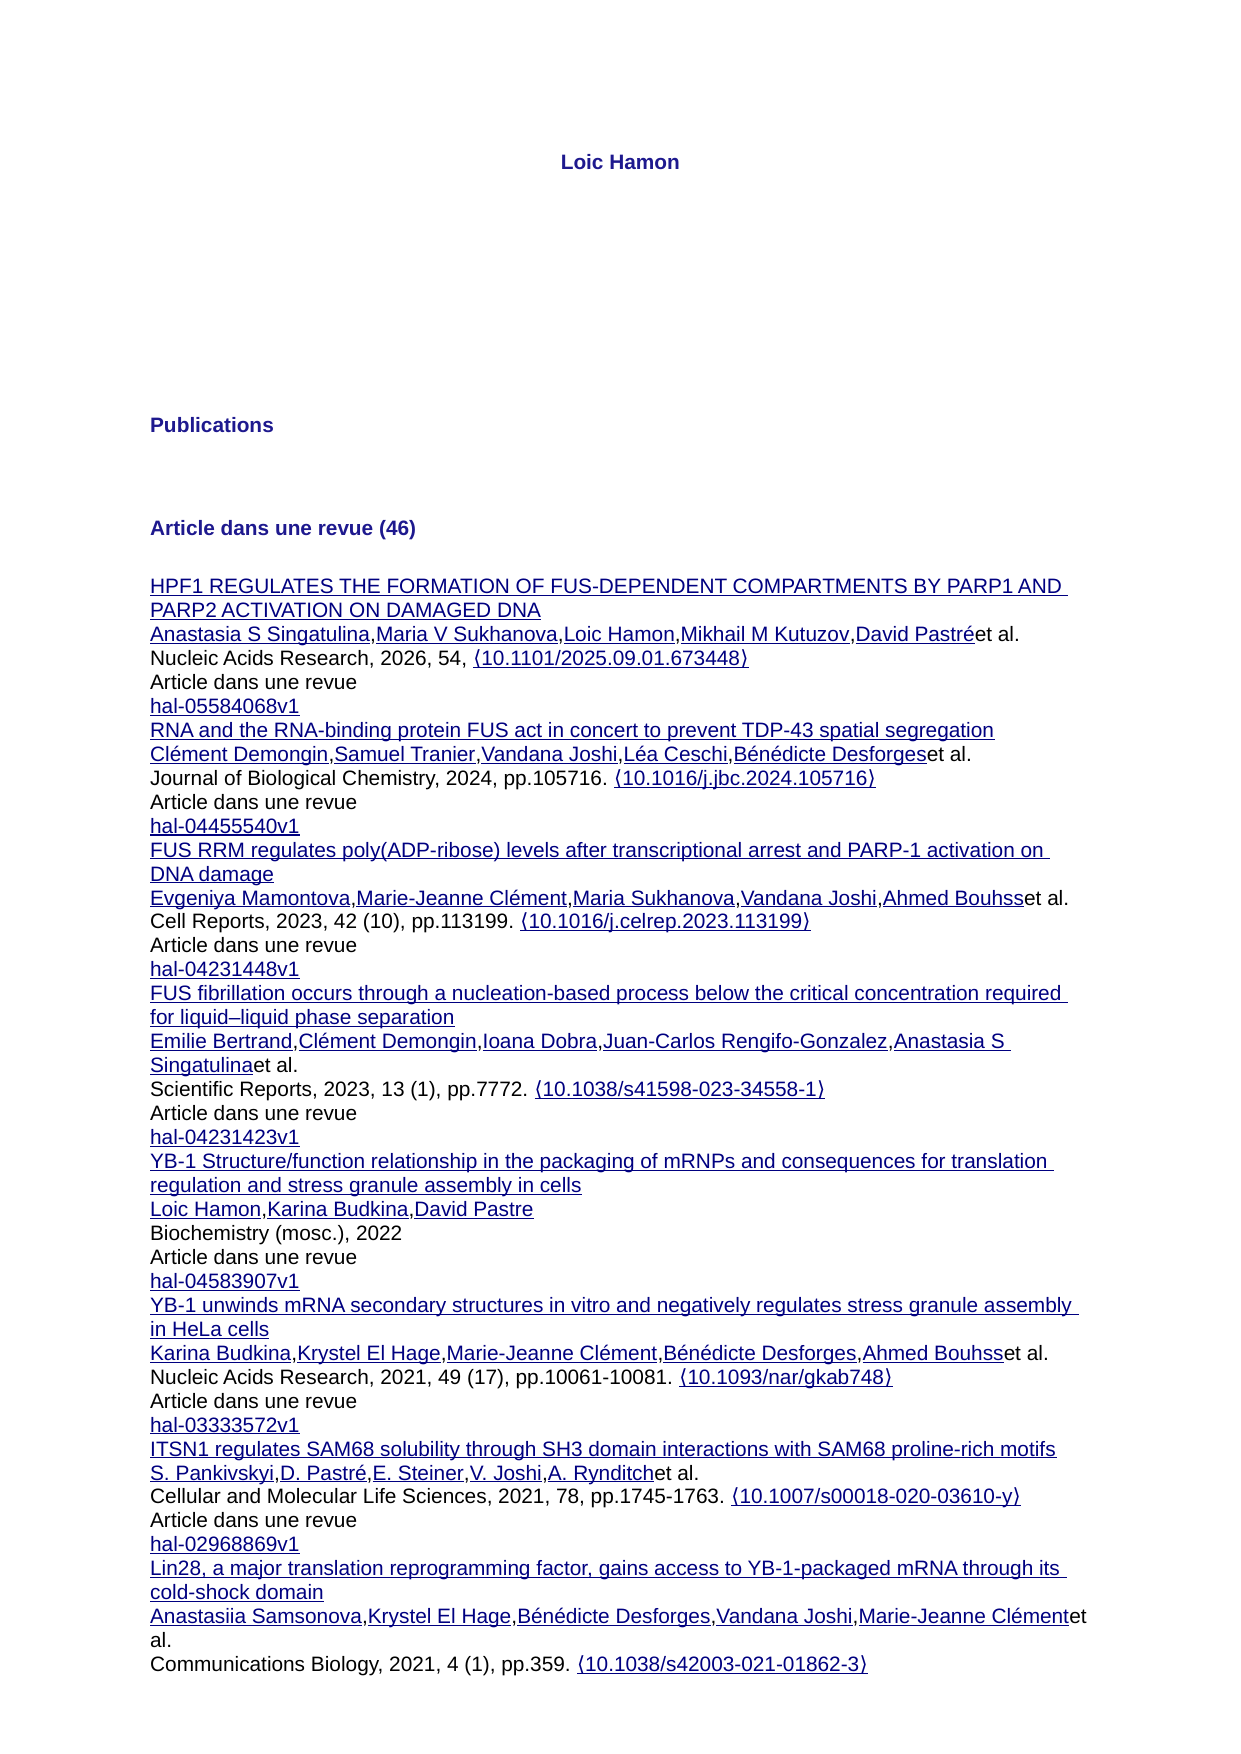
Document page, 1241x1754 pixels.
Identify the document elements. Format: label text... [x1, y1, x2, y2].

table_cell RNA and the RNA-binding protein FUS act in concert to prevent TDP-43 spatial segregation Clément Demongin,Samuel Tranier,Vandana Joshi,Léa Ceschi,Bénédicte Desforgeset al. Journal of Biological Chemistry, 2024, pp.105716. ⟨10.1016/j.jbc.2024.105716⟩ Article dans une revue hal-04455540v1 [150, 718, 1090, 837]
subtitle Publications [150, 412, 1090, 436]
table_cell YB-1 unwinds mRNA secondary structures in vitro and negatively regulates stress granule assembly in HeLa cells Karina Budkina,Krystel El Hage,Marie-Jeanne Clément,Bénédicte Desforges,Ahmed Bouhsset al. Nucleic Acids Research, 2021, 49 (17), pp.10061-10081. ⟨10.1093/nar/gkab748⟩ Article dans une revue hal-03333572v1 [150, 1293, 1090, 1436]
table_cell Lin28, a major translation reprogramming factor, gains access to YB-1-packaged mRNA through its cold-shock domain Anastasiia Samsonova,Krystel El Hage,Bénédicte Desforges,Vandana Joshi,Marie-Jeanne Clémentet al. Communications Biology, 2021, 4 (1), pp.359. ⟨10.1038/s42003-021-01862-3⟩ [150, 1556, 1090, 1676]
table_cell FUS fibrillation occurs through a nucleation-based process below the critical concentration required for liquid–liquid phase separation Emilie Bertrand,Clément Demongin,Ioana Dobra,Juan-Carlos Rengifo-Gonzalez,Anastasia S Singatulinaet al. Scientific Reports, 2023, 13 (1), pp.7772. ⟨10.1038/s41598-023-34558-1⟩ Article dans une revue hal-04231423v1 [150, 981, 1090, 1149]
subtitle Article dans une revue (46) [150, 516, 1090, 539]
table_cell FUS RRM regulates poly(ADP-ribose) levels after transcriptional arrest and PARP-1 activation on DNA damage Evgeniya Mamontova,Marie-Jeanne Clément,Maria Sukhanova,Vandana Joshi,Ahmed Bouhsset al. Cell Reports, 2023, 42 (10), pp.113199. ⟨10.1016/j.celrep.2023.113199⟩ Article dans une revue hal-04231448v1 [150, 838, 1090, 981]
table_cell YB-1 Structure/function relationship in the packaging of mRNPs and consequences for translation regulation and stress granule assembly in cells Loic Hamon,Karina Budkina,David Pastre Biochemistry (mosc.), 2022 Article dans une revue hal-04583907v1 [150, 1149, 1090, 1293]
table_cell ITSN1 regulates SAM68 solubility through SH3 domain interactions with SAM68 proline-rich motifs S. Pankivskyi,D. Pastré,E. Steiner,V. Joshi,A. Rynditchet al. Cellular and Molecular Life Sciences, 2021, 78, pp.1745-1763. ⟨10.1007/s00018-020-03610-y⟩ Article dans une revue hal-02968869v1 [150, 1436, 1090, 1556]
table_header HPF1 REGULATES THE FORMATION OF FUS-DEPENDENT COMPARTMENTS BY PARP1 AND PARP2 ACTIVATION ON DAMAGED DNA Anastasia S Singatulina,Maria V Sukhanova,Loic Hamon,Mikhail M Kutuzov,David Pastréet al. Nucleic Acids Research, 2026, 54, ⟨10.1101/2025.09.01.673448⟩ Article dans une revue hal-05584068v1 [150, 574, 1090, 718]
subtitle Loic Hamon [150, 150, 1090, 174]
